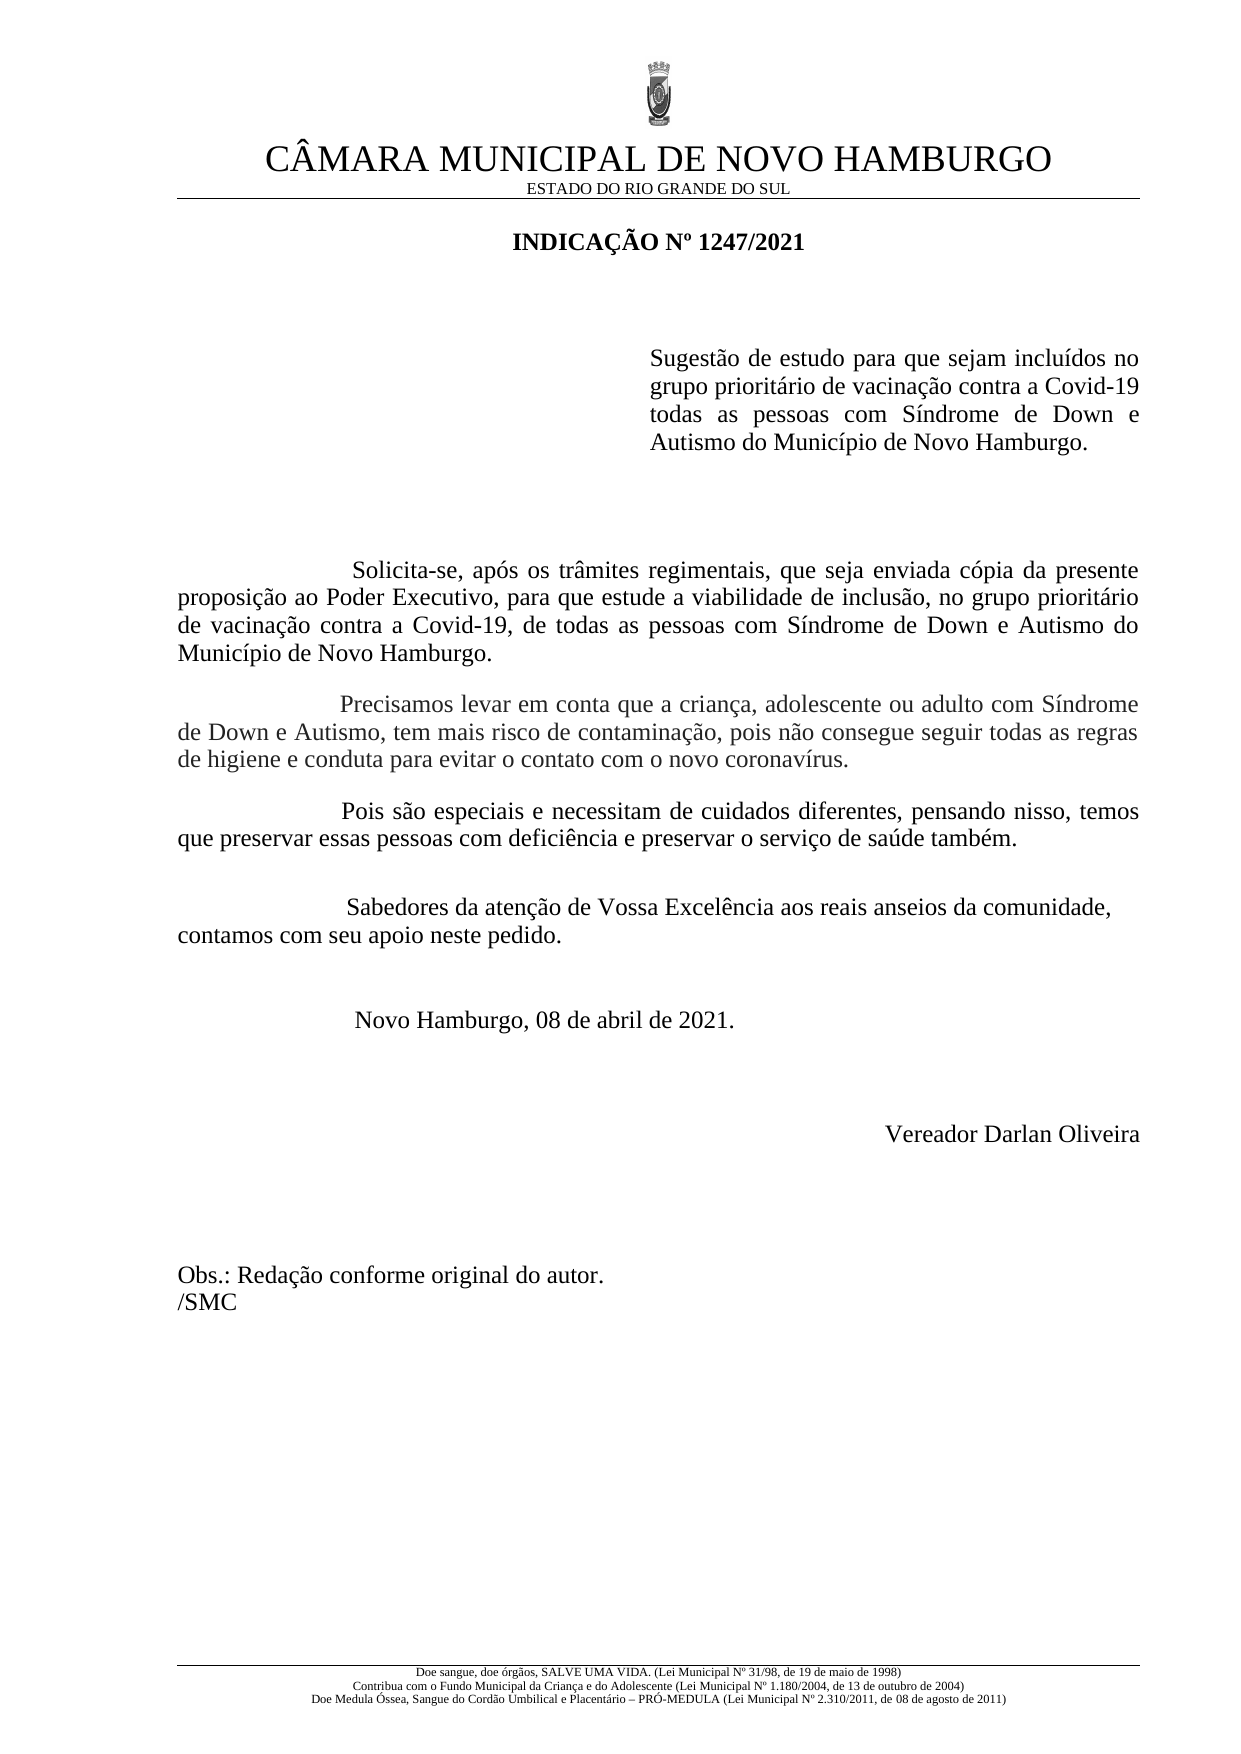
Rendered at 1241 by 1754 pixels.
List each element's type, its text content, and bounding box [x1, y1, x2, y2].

text Sabedores da atenção de Vossa Excelência aos reais anseios da comunidade, contamos com seu apoio neste pedido. [177, 893, 1140, 949]
text /SMC [177, 1288, 1140, 1316]
text Sugestão de estudo para que sejam incluídos no grupo prioritário de vacinação contra a Covid-19 todas as pessoas com Síndrome de Down e Autismo do Município de Novo Hamburgo. [649, 344, 1140, 455]
text Precisamos levar em conta que a criança, adolescente ou adulto com Síndrome de Down e Autismo, tem mais risco de contaminação, pois não consegue seguir todas as regras de higiene e conduta para evitar o contato com o novo coronavírus. [177, 690, 1140, 773]
text Solicita-se, após os trâmites regimentais, que seja enviada cópia da presente proposição ao Poder Executivo, para que estude a viabilidade de inclusão, no grupo prioritário de vacinação contra a Covid-19, de todas as pessoas com Síndrome de Down e Autismo do Município de Novo Hamburgo. [177, 556, 1140, 667]
text Pois são especiais e necessitam de cuidados diferentes, pensando nisso, temos que preservar essas pessoas com deficiência e preservar o serviço de saúde também. [177, 797, 1140, 852]
text Vereador Darlan Oliveira [177, 1120, 1140, 1148]
text Novo Hamburgo, 08 de abril de 2021. [177, 1006, 1140, 1034]
text Obs.: Redação conforme original do autor. [177, 1261, 1140, 1288]
text INDICAÇÃO Nº 1247/2021 [177, 228, 1140, 256]
